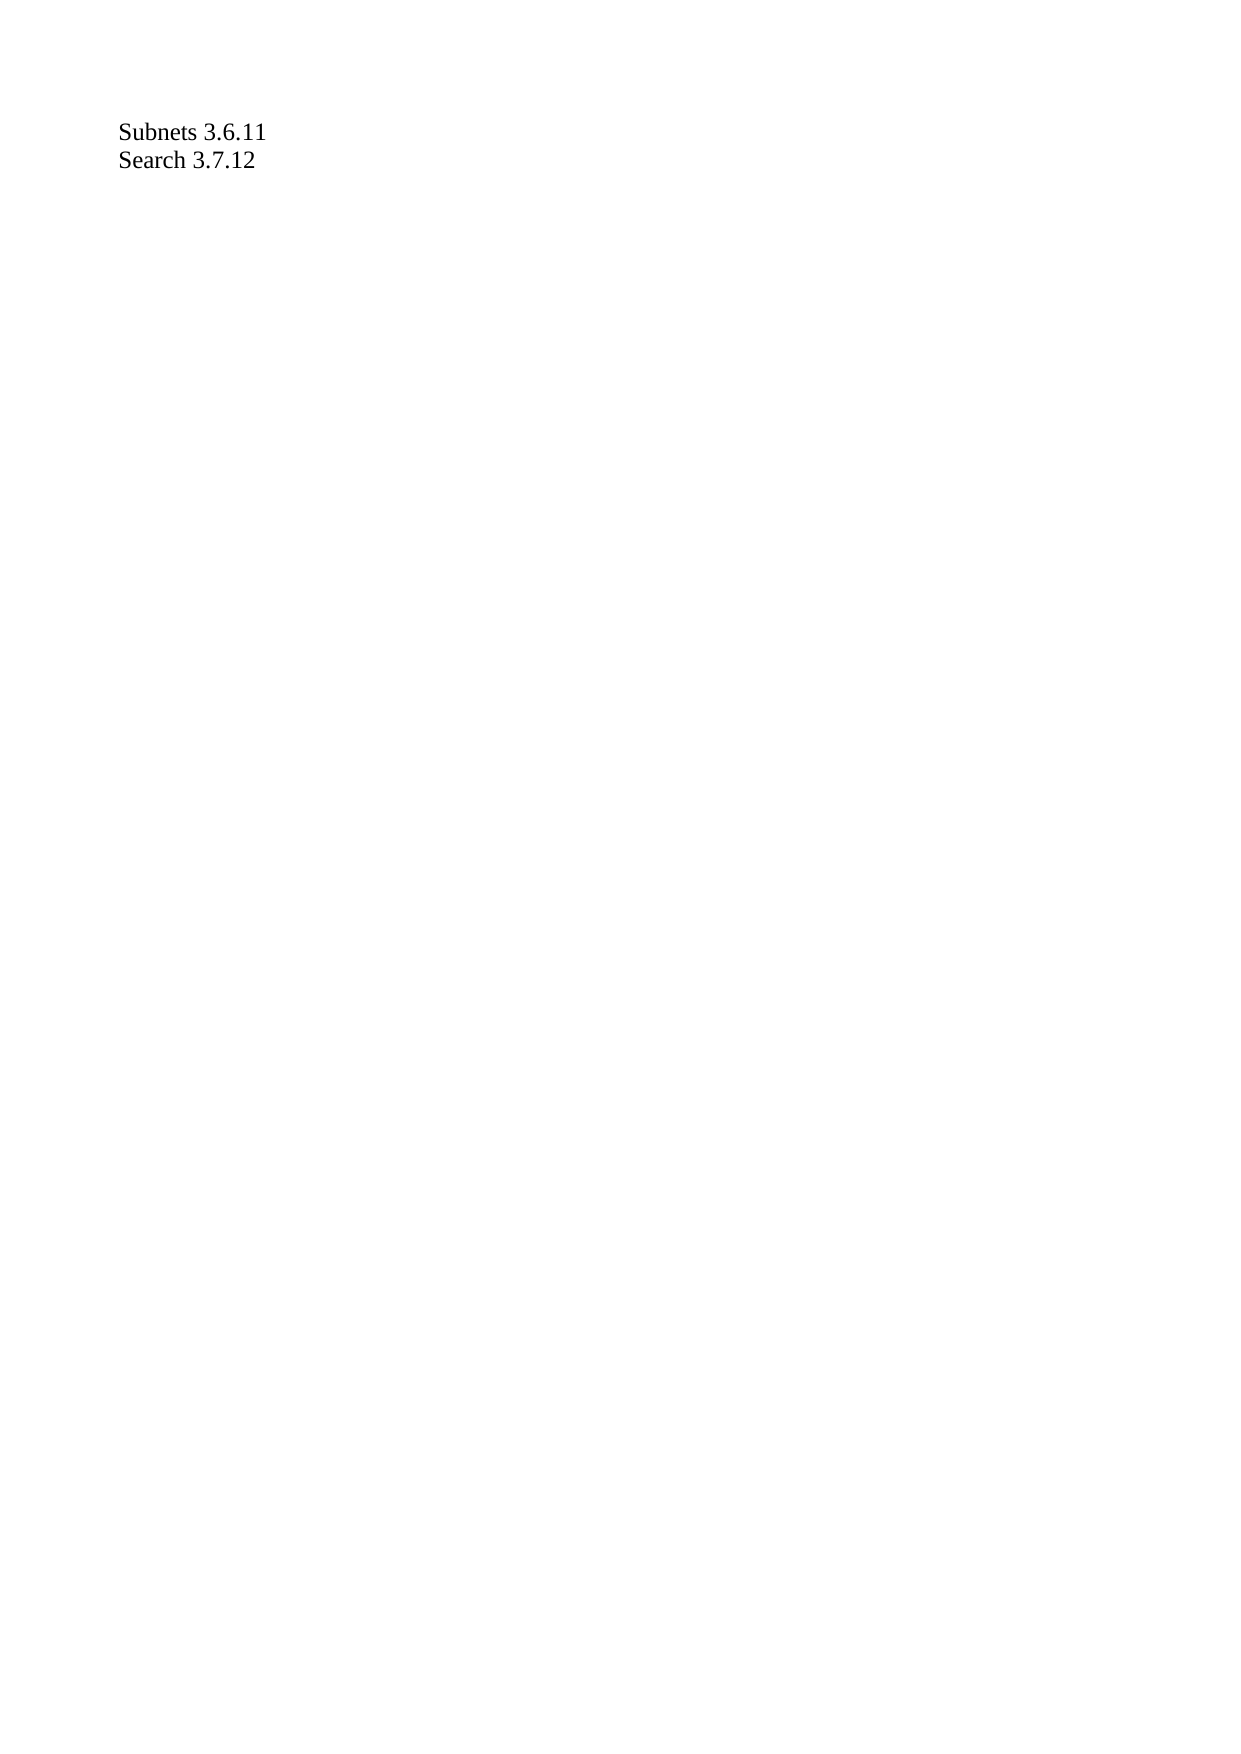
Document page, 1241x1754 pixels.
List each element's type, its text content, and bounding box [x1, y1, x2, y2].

list Search 3.7.12 [118, 146, 1122, 174]
list Subnets 3.6.11 [118, 118, 1122, 146]
